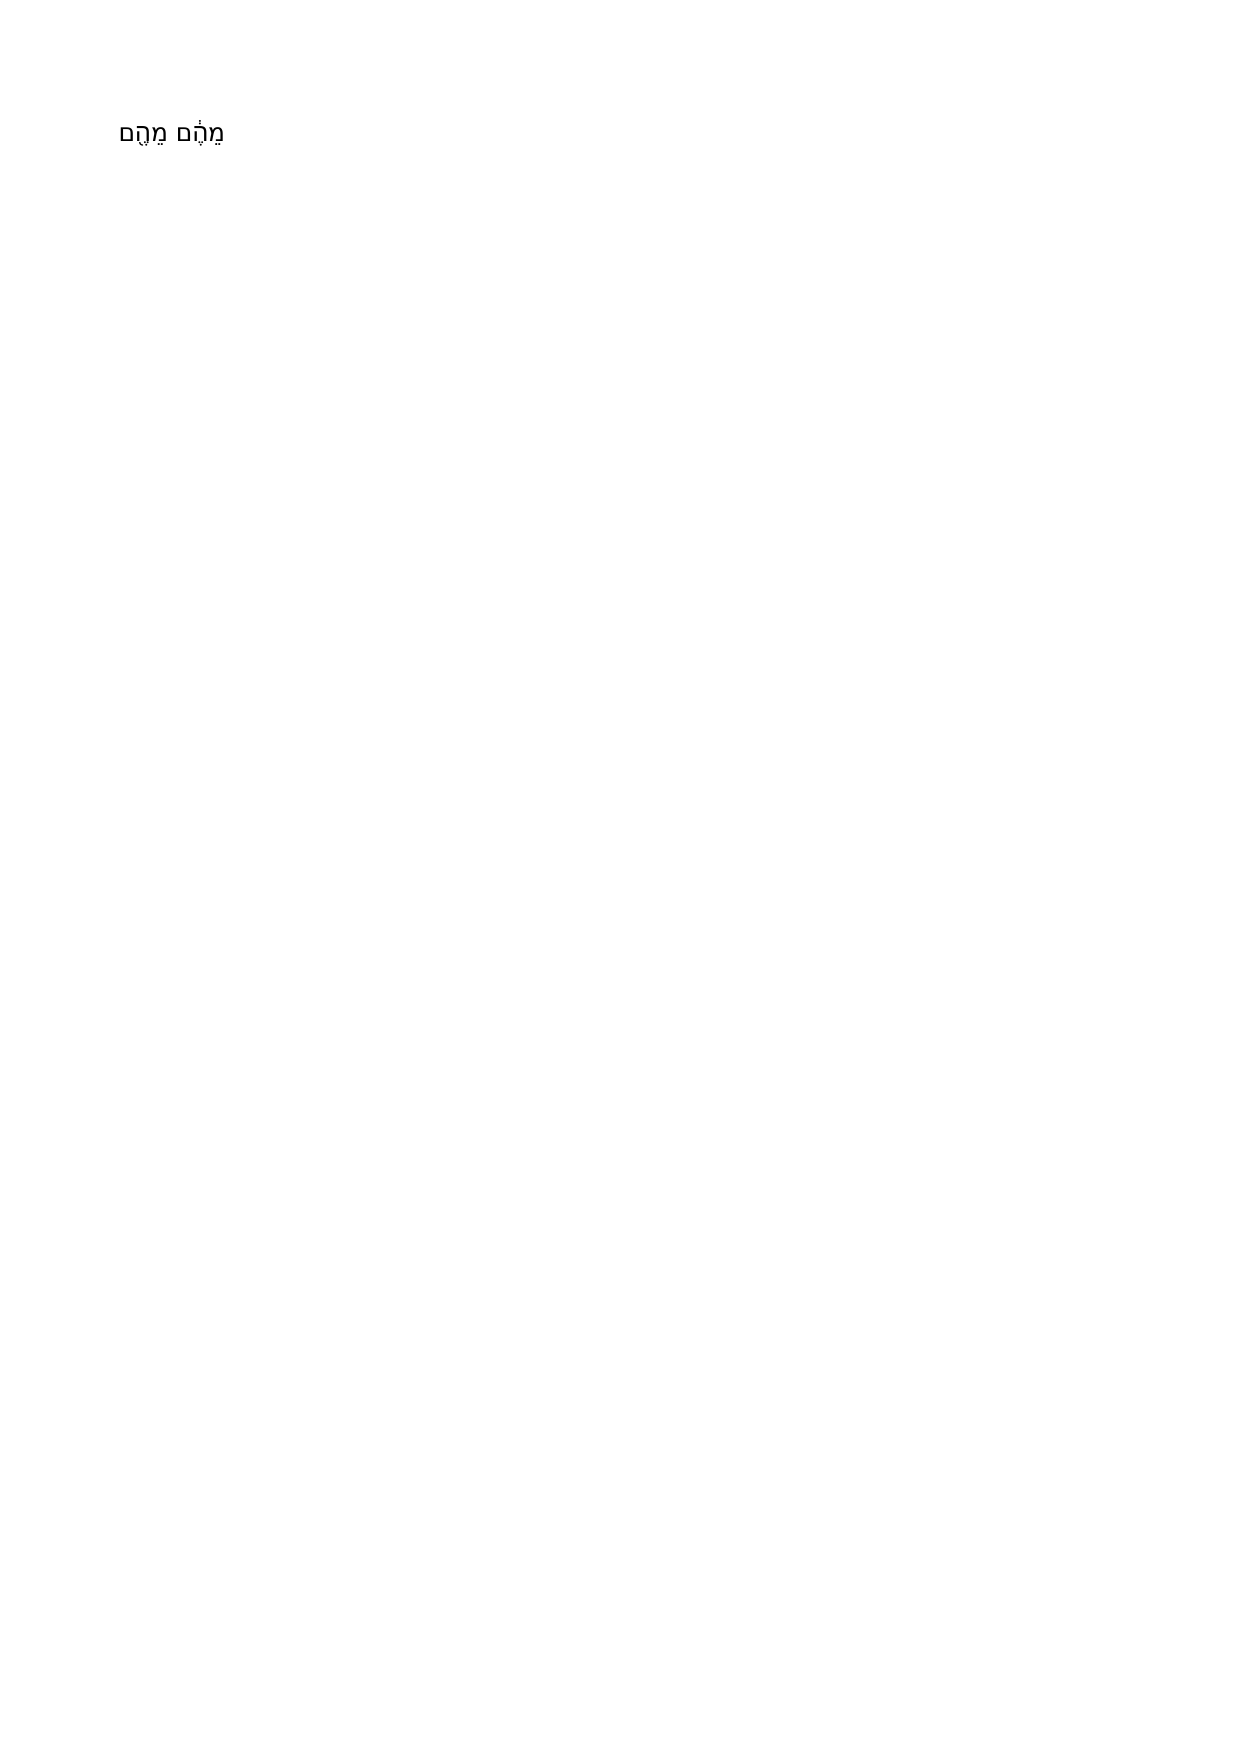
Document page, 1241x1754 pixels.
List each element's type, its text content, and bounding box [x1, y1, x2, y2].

text מֵהֶ֔ם מֵהֶ֖ם [118, 118, 1122, 147]
